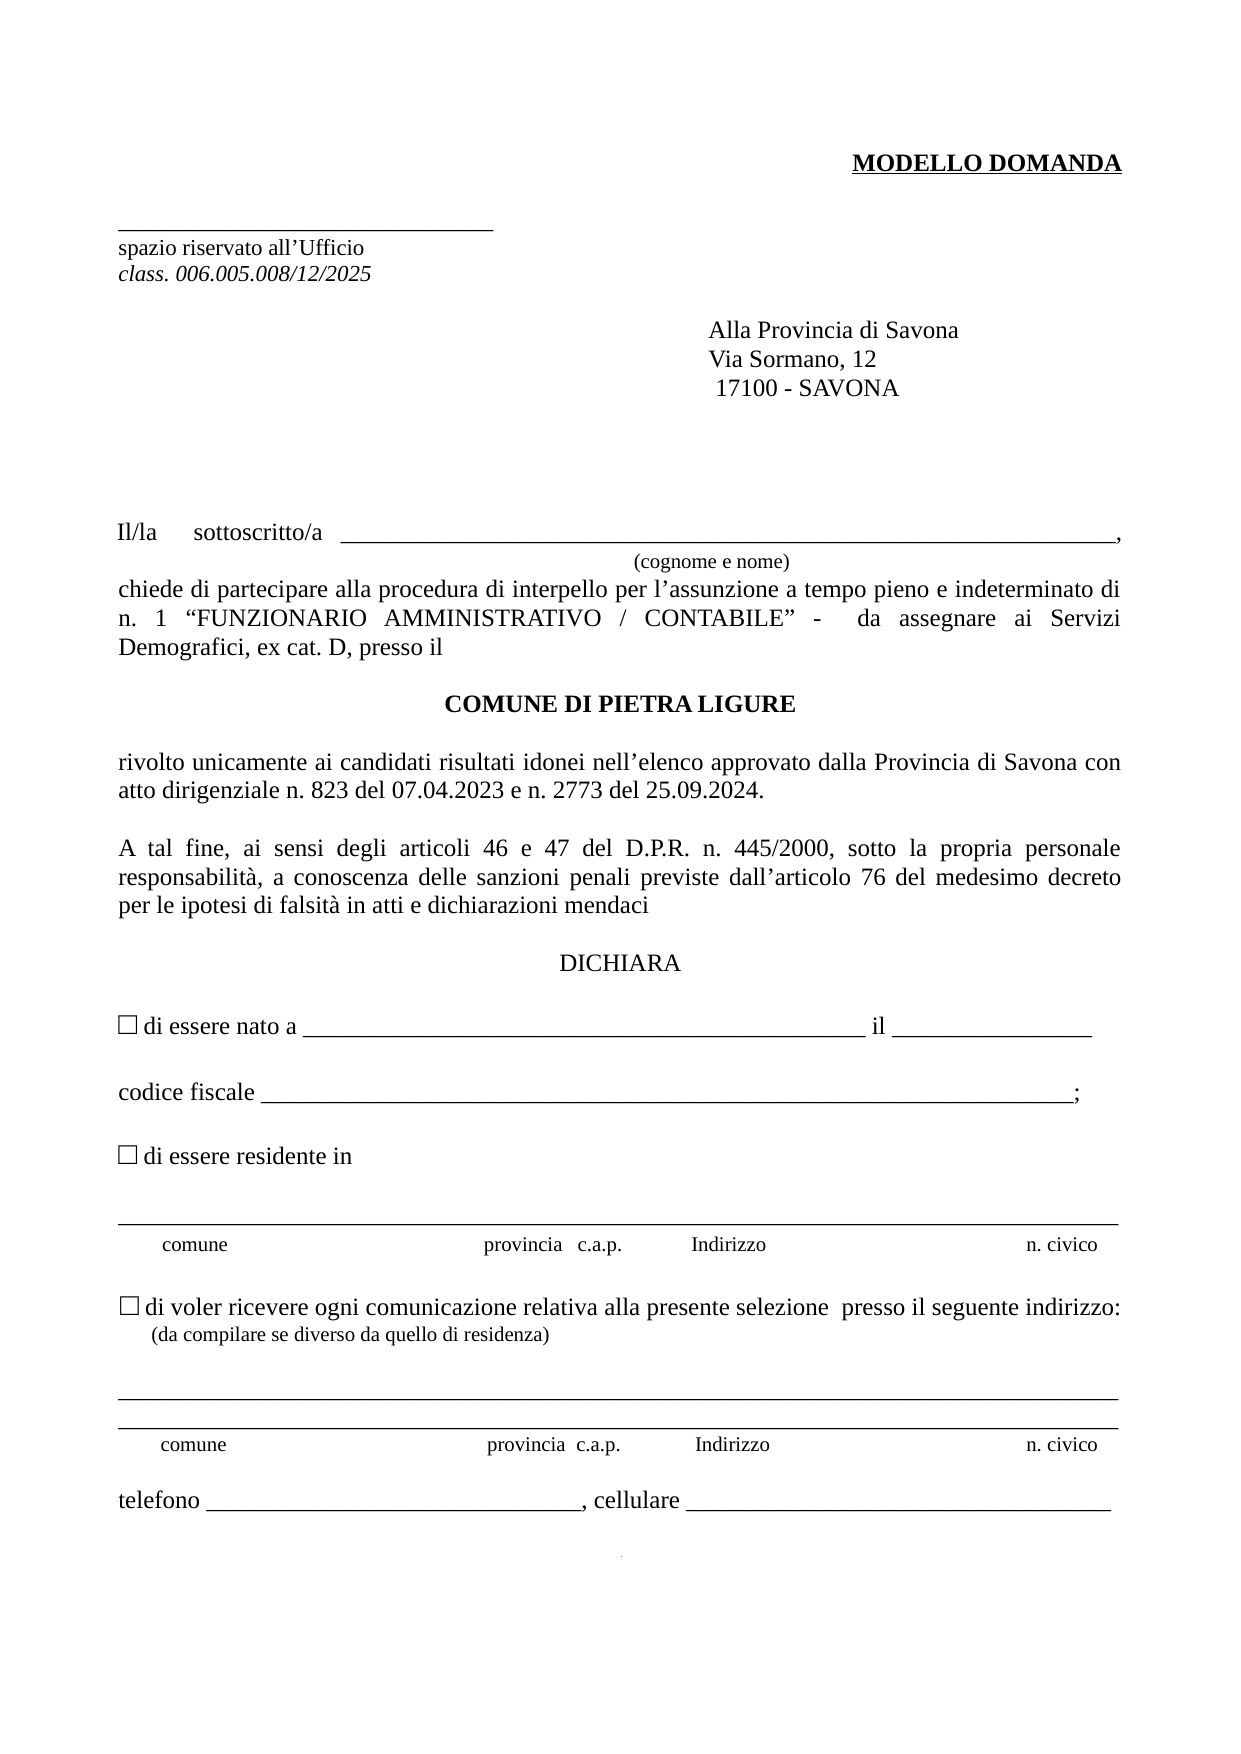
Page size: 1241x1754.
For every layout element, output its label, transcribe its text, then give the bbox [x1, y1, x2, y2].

text MODELLO DOMANDA [118, 148, 1122, 176]
text chiede di partecipare alla procedura di interpello per l’assunzione a tempo pieno e indeterminato di n. 1 “FUNZIONARIO AMMINISTRATIVO / CONTABILE” - da assegnare ai Servizi Demografici, ex cat. D, presso il [118, 574, 1122, 660]
text Alla Provincia di Savona [708, 315, 1122, 344]
text codice fiscale _________________________________________________________________; [118, 1077, 1122, 1106]
text □ di essere nato a _____________________________________________ il ________________ [118, 1005, 1122, 1041]
text ________________________________________________________________________________ comune provincia c.a.p. Indirizzo n. civico [118, 1199, 1122, 1257]
text □ di essere residente in [118, 1135, 1122, 1171]
text Via Sormano, 12 [708, 344, 1122, 373]
text spazio riservato all’Ufficio [118, 234, 1122, 260]
text class. 006.005.008/12/2025 [118, 260, 1122, 287]
text telefono ______________________________, cellulare __________________________________ [118, 1485, 1122, 1513]
text DICHIARA [118, 948, 1122, 977]
text 17100 - SAVONA [118, 373, 1122, 430]
text ______________________________ [118, 205, 1122, 234]
text COMUNE DI PIETRA LIGURE [118, 689, 1122, 718]
text rivolto unicamente ai candidati risultati idonei nell’elenco approvato dalla Provincia di Savona con atto dirigenziale n. 823 del 07.04.2023 e n. 2773 del 25.09.2024. [118, 747, 1122, 804]
text ________________________________________________________________________________________________________________________________________________________________ comune provincia c.a.p. Indirizzo n. civico [118, 1374, 1122, 1456]
text □ di voler ricevere ogni comunicazione relativa alla presente selezione presso il seguente indirizzo: (da compilare se diverso da quello di residenza) [120, 1286, 1122, 1346]
text A tal fine, ai sensi degli articoli 46 e 47 del D.P.R. n. 445/2000, sotto la propria personale responsabilità, a conoscenza delle sanzioni penali previste dall’articolo 76 del medesimo decreto per le ipotesi di falsità in atti e dichiarazioni mendaci [118, 833, 1122, 919]
text Il/la sottoscritto/a ______________________________________________________________, (cognome e nome) [117, 517, 1122, 574]
